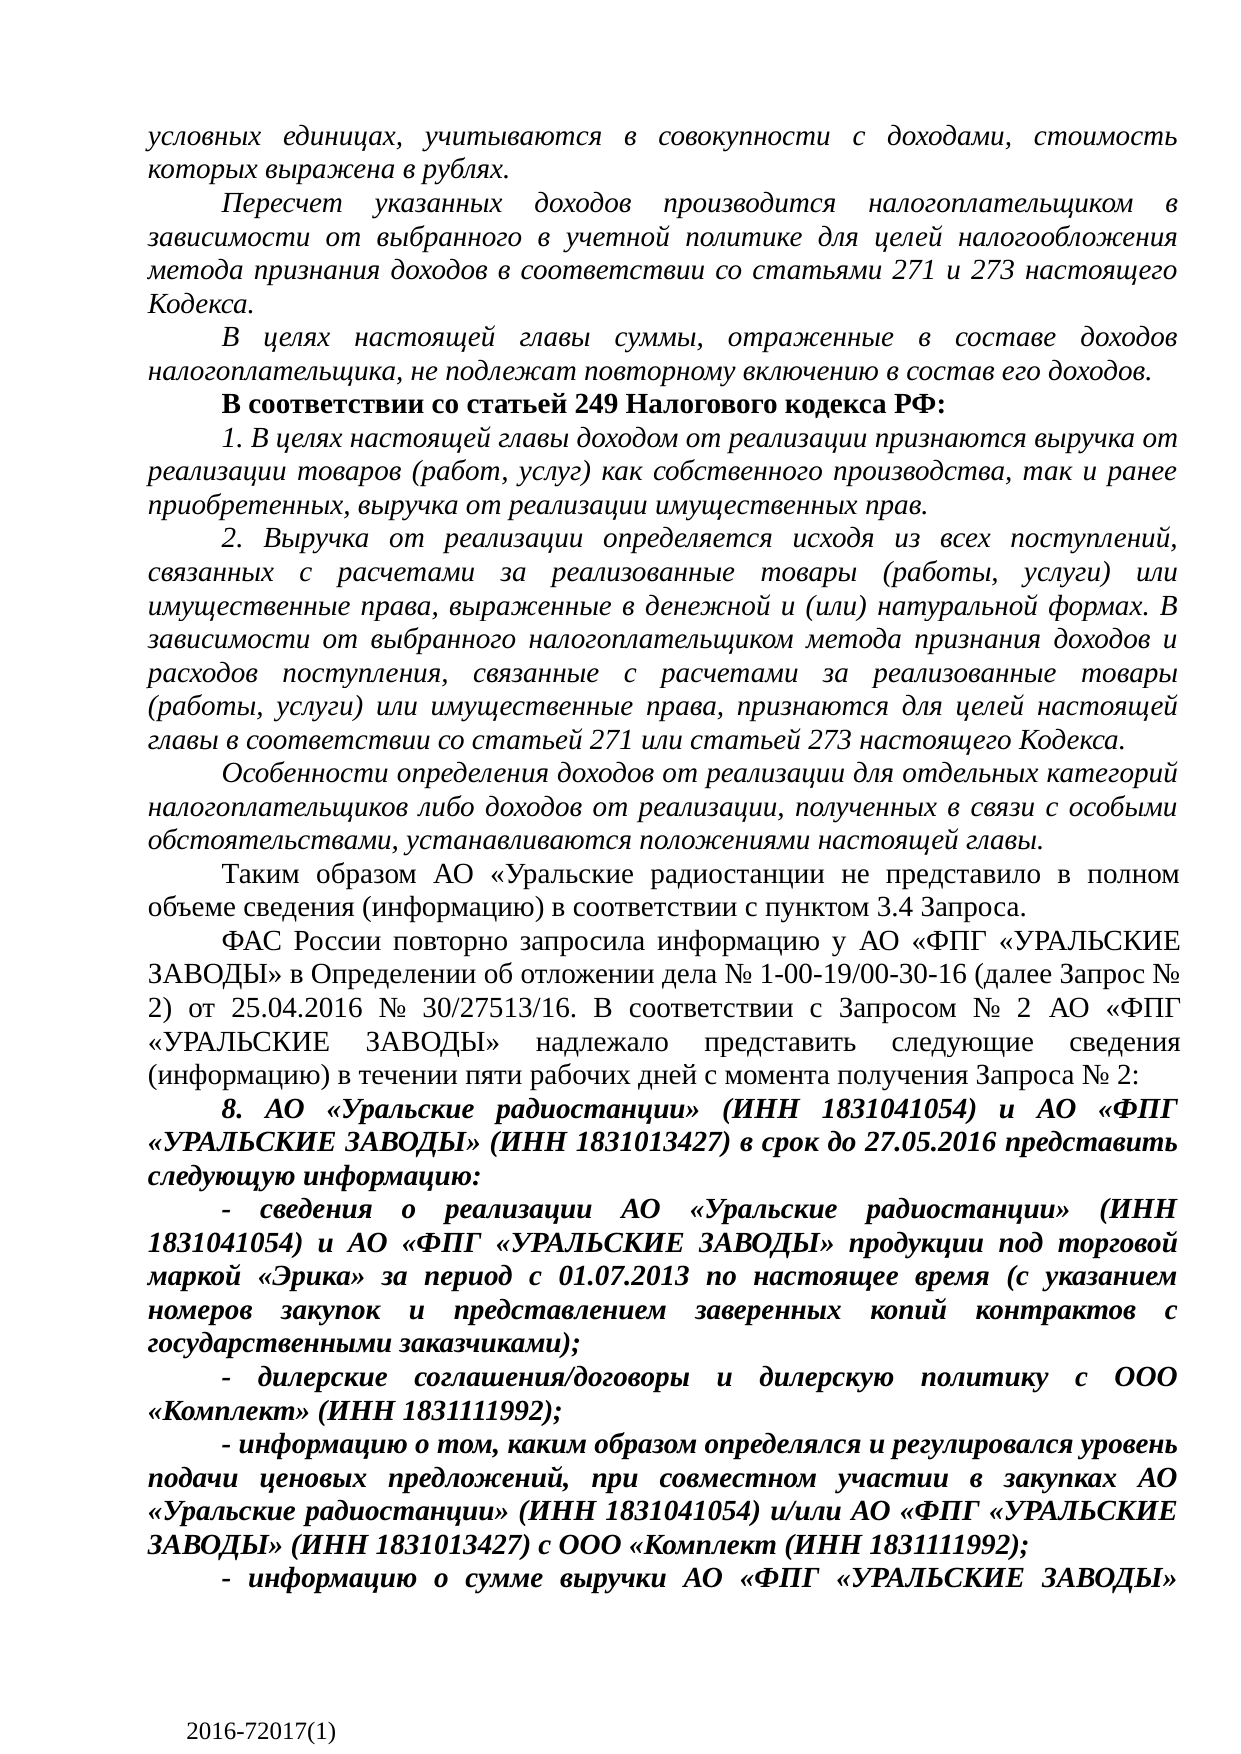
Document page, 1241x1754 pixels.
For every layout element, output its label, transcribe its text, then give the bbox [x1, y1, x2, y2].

text В целях настоящей главы суммы, отраженные в составе доходов налогоплательщика, не подлежат повторному включению в состав его доходов. [148, 319, 1181, 386]
text - дилерские соглашения/договоры и дилерскую политику с ООО «Комплект» (ИНН 1831111992); [148, 1359, 1181, 1426]
text - информацию о том, каким образом определялся и регулировался уровень подачи ценовых предложений, при совместном участии в закупках АО «Уральские радиостанции» (ИНН 1831041054) и/или АО «ФПГ «УРАЛЬСКИЕ ЗАВОДЫ» (ИНН 1831013427) с ООО «Комплект (ИНН 1831111992); [148, 1426, 1181, 1560]
text Особенности определения доходов от реализации для отдельных категорий налогоплательщиков либо доходов от реализации, полученных в связи с особыми обстоятельствами, устанавливаются положениями настоящей главы. [148, 755, 1181, 856]
text Таким образом АО «Уральские радиостанции не представило в полном объеме сведения (информацию) в соответствии с пунктом 3.4 Запроса. [148, 856, 1181, 923]
text условных единицах, учитываются в совокупности с доходами, стоимость которых выражена в рублях. [148, 118, 1181, 185]
text В соответствии со статьей 249 Налогового кодекса РФ: [148, 386, 1181, 420]
text 8. АО «Уральские радиостанции» (ИНН 1831041054) и АО «ФПГ «УРАЛЬСКИЕ ЗАВОДЫ» (ИНН 1831013427) в срок до 27.05.2016 представить следующую информацию: [148, 1091, 1181, 1191]
text 1. В целях настоящей главы доходом от реализации признаются выручка от реализации товаров (работ, услуг) как собственного производства, так и ранее приобретенных, выручка от реализации имущественных прав. [148, 420, 1181, 521]
text 2. Выручка от реализации определяется исходя из всех поступлений, связанных с расчетами за реализованные товары (работы, услуги) или имущественные права, выраженные в денежной и (или) натуральной формах. В зависимости от выбранного налогоплательщиком метода признания доходов и расходов поступления, связанные с расчетами за реализованные товары (работы, услуги) или имущественные права, признаются для целей настоящей главы в соответствии со статьей 271 или статьей 273 настоящего Кодекса. [148, 521, 1181, 755]
text Пересчет указанных доходов производится налогоплательщиком в зависимости от выбранного в учетной политике для целей налогообложения метода признания доходов в соответствии со статьями 271 и 273 настоящего Кодекса. [148, 185, 1181, 319]
text - информацию о сумме выручки АО «ФПГ «УРАЛЬСКИЕ ЗАВОДЫ» [148, 1560, 1181, 1594]
text ФАС России повторно запросила информацию у АО «ФПГ «УРАЛЬСКИЕ ЗАВОДЫ» в Определении об отложении дела № 1-00-19/00-30-16 (далее Запрос № 2) от 25.04.2016 № 30/27513/16. В соответствии с Запросом № 2 АО «ФПГ «УРАЛЬСКИЕ ЗАВОДЫ» надлежало представить следующие сведения (информацию) в течении пяти рабочих дней с момента получения Запроса № 2: [148, 923, 1181, 1091]
text - сведения о реализации АО «Уральские радиостанции» (ИНН 1831041054) и АО «ФПГ «УРАЛЬСКИЕ ЗАВОДЫ» продукции под торговой маркой «Эрика» за период с 01.07.2013 по настоящее время (с указанием номеров закупок и представлением заверенных копий контрактов с государственными заказчиками); [148, 1191, 1181, 1359]
